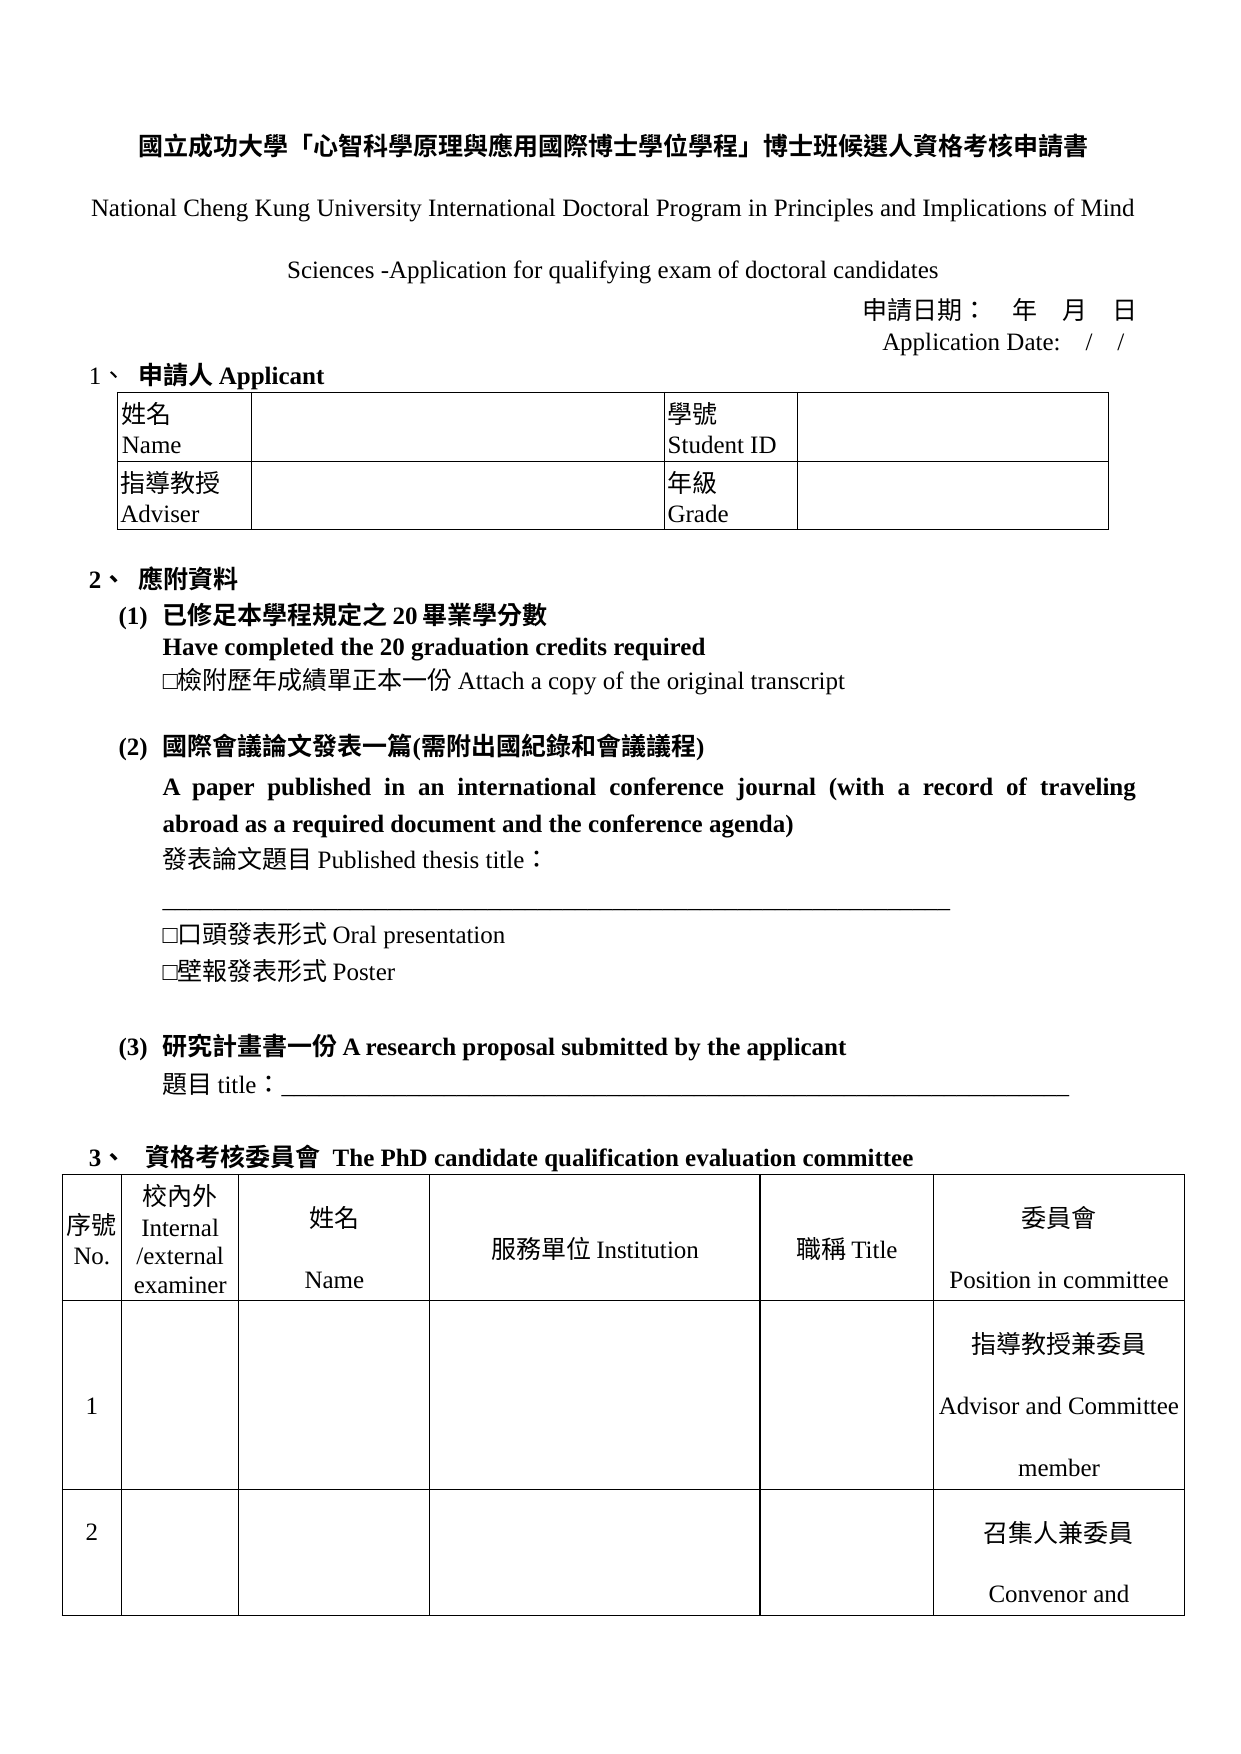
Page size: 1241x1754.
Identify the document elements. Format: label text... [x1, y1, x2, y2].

table_cell 召集人兼委員 Convenor and [934, 1490, 1184, 1615]
text 申請日期： 年 月 日 [89, 291, 1137, 327]
text 題目title：_______________________________________________________________ [162, 1063, 1137, 1100]
text National Cheng Kung University International Doctoral Program in Principles and Implications of Mind Sciences -Application for qualifying exam of doctoral candidates [89, 166, 1137, 291]
table_cell [761, 1301, 933, 1489]
text □檢附歷年成績單正本一份Attach a copy of the original transcript [162, 660, 1137, 697]
list 應附資料 [89, 559, 1206, 595]
table_cell 指導教授兼委員 Advisor and Committee member [934, 1301, 1184, 1489]
list 申請人Applicant [89, 356, 1206, 392]
table_header 服務單位Institution [430, 1175, 759, 1300]
table_cell [430, 1301, 759, 1489]
table_cell [122, 1301, 238, 1489]
table_cell [239, 1490, 429, 1615]
table_cell [798, 462, 1108, 529]
text Application Date: / / [89, 327, 1137, 356]
table_cell 2 [63, 1490, 121, 1615]
table_cell 指導教授 Adviser [118, 462, 251, 529]
table_header 學號 Student ID [665, 393, 797, 461]
table_cell 1 [63, 1301, 121, 1489]
list 研究計畫書一份A research proposal submitted by the applicant [118, 1025, 1137, 1063]
text A paper published in an international conference journal (with a record of traveling abroad as a required document and the conference agenda) [162, 763, 1137, 838]
text Have completed the 20 graduation credits required [162, 632, 1137, 660]
text 發表論文題目Published thesis title：_______________________________________________________________ [162, 838, 1137, 913]
table_cell [761, 1490, 933, 1615]
table_header [798, 393, 1108, 461]
list 已修足本學程規定之20畢業學分數 [118, 595, 1137, 632]
table_cell [122, 1490, 238, 1615]
table_header 校內外 Internal /external examiner [122, 1175, 238, 1300]
table_header 姓名 Name [239, 1175, 429, 1300]
table_header 委員會 Position in committee [934, 1175, 1184, 1300]
list 國際會議論文發表一篇(需附出國紀錄和會議議程) [118, 725, 1137, 763]
table_cell [252, 462, 664, 529]
table_header 姓名 Name [118, 393, 251, 461]
table_cell 年級 Grade [665, 462, 797, 529]
text 國立成功大學「心智科學原理與應用國際博士學位學程」博士班候選人資格考核申請書 [89, 103, 1137, 166]
table_cell [430, 1490, 759, 1615]
text □口頭發表形式Oral presentation [162, 913, 1137, 950]
text □壁報發表形式Poster [162, 950, 1137, 988]
table_header [252, 393, 664, 461]
table_header 職稱Title [761, 1175, 933, 1300]
table_header 序號 No. [63, 1175, 121, 1300]
table_cell [239, 1301, 429, 1489]
list 資格考核委員會 The PhD candidate qualification evaluation committee [89, 1138, 1206, 1174]
